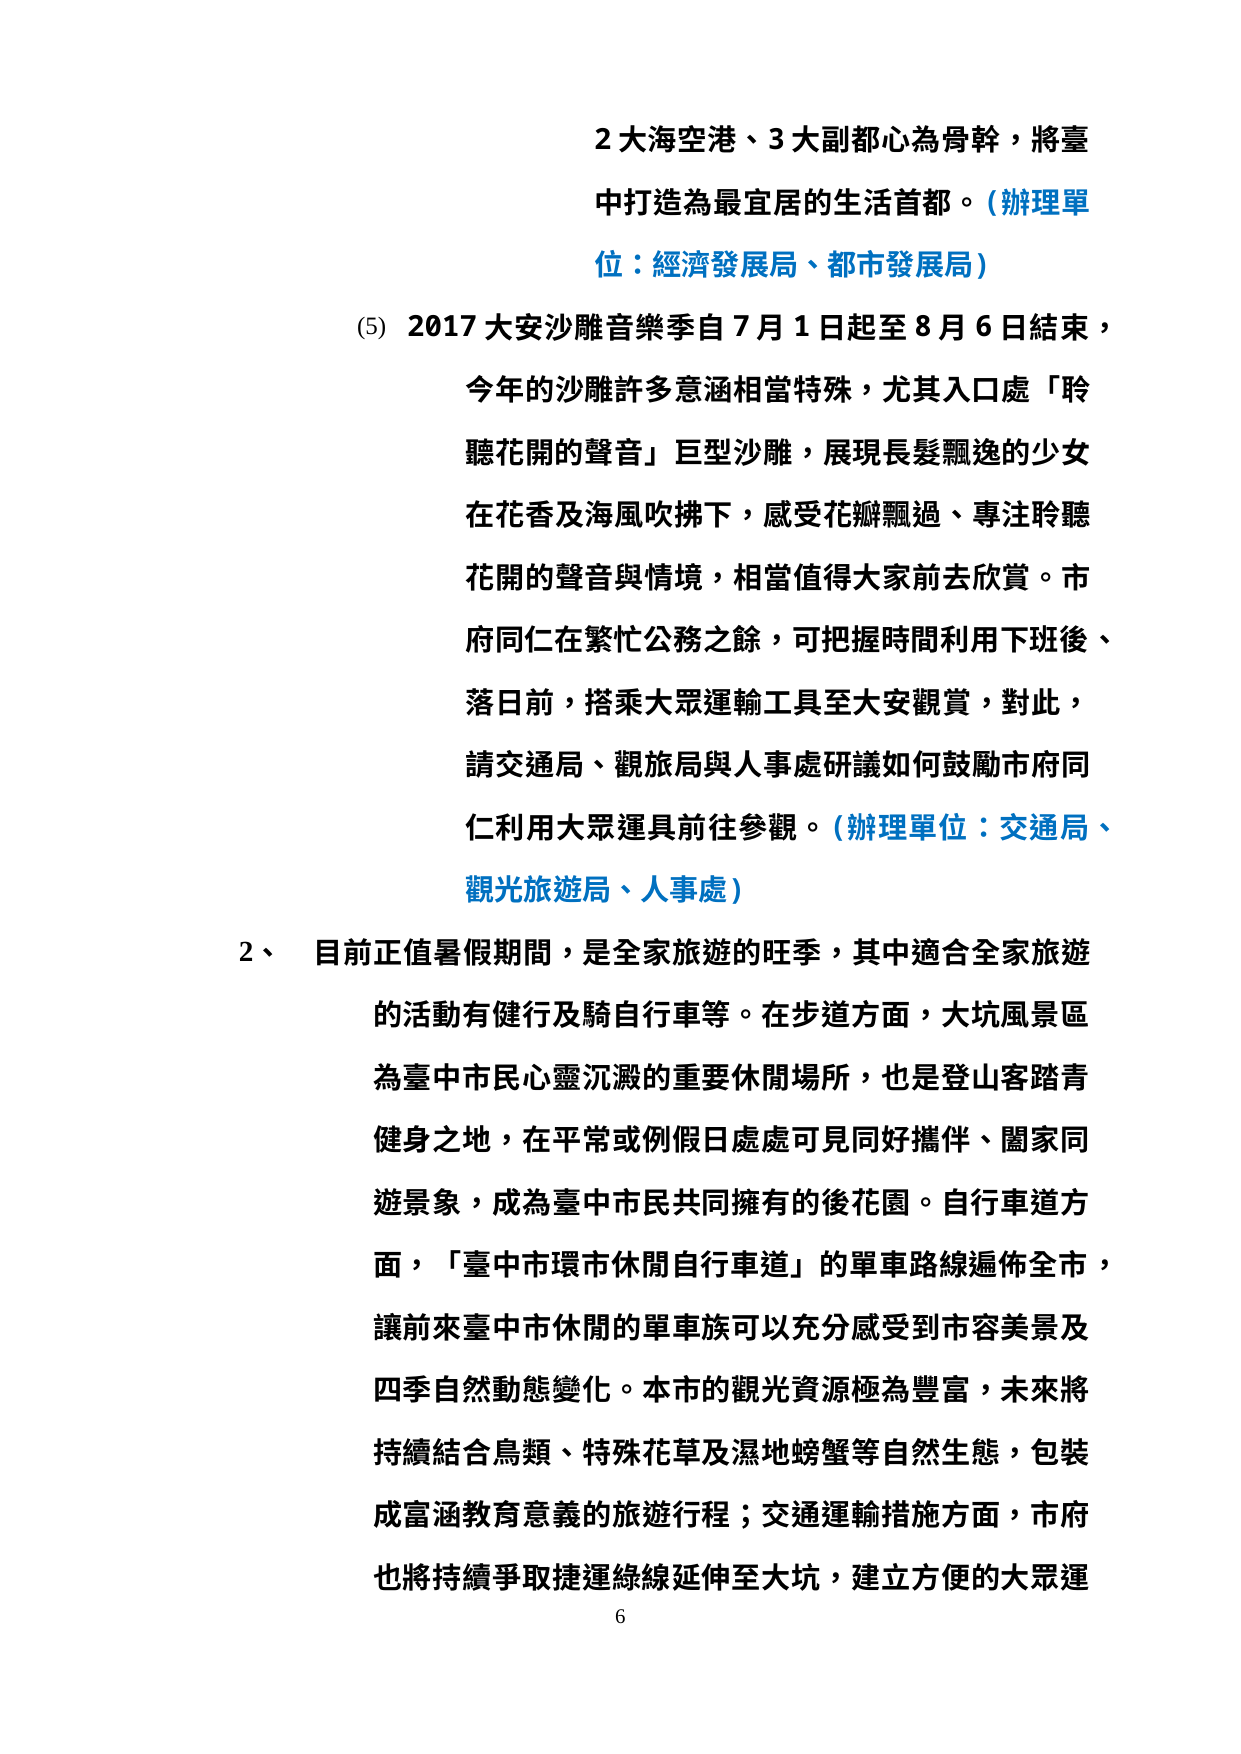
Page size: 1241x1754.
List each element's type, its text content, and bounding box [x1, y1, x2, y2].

list 諾貝爾經濟學獎得主肯定：「亞洲不動產學會暨世界華人不動產學會聯合年會」7月11日於本市舉辦，市長應邀就「全球化浪潮下臺中城市經濟發展戰略」專題演講，市長指出，臺中正面臨「市區空洞化、原縣區邊緣化」的危機。以臺中火車站為例，周邊夜晚黯淡，像落寞的城區；原縣區則是農田間工廠林立。面對上述問題，市長採取「再平衡」策略，將32個都市計畫整合為10個，並以「大臺中123」政策為骨架，分市區、山、海、屯區，加上公共運輸導向型開發TOD策略，讓臺中多都心發展，他也期望內政部能支持臺中的區域計畫，因此請都發局加速進行干城營區都市計畫、經發局加強管理附近攤販，讓臺中成為城鄉均衡發展之都。諾貝爾經濟學獎得主羅勃席勒（Robert Shiller）表示，臺中是臺灣科技產業重鎮，科技與產業的發展是留住人才的重要因素，他曾住在美國底特律，底特律因工業沒落而人口外移，因此，他肯定臺中積極創造就業機會並培育人才，臺中正往正確的方向前進。而且他對臺中的城市印象很好，景觀很美，更可見到清晰的天際線，令人留下深刻印象，是宜居且好生活的城市。市長的城市治理理念獲得國內外重要獎項及重量級人物雙重肯定，本人深深期許臺中成為既美麗、有希望的城市，透過1條山手線、2大海空港、3大副都心為骨幹，將臺中打造為最宜居的生活首都。(辦理單位：經濟發展局、都市發展局) [473, 96, 1090, 284]
list 目前正值暑假期間，是全家旅遊的旺季，其中適合全家旅遊的活動有健行及騎自行車等。在步道方面，大坑風景區為臺中市民心靈沉澱的重要休閒場所，也是登山客踏青健身之地，在平常或例假日處處可見同好攜伴、闔家同遊景象，成為臺中市民共同擁有的後花園。自行車道方面，「臺中市環市休閒自行車道」的單車路線遍佈全市，讓前來臺中市休閒的單車族可以充分感受到市容美景及四季自然動態變化。本市的觀光資源極為豐富，未來將持續結合鳥類、特殊花草及濕地螃蟹等自然生態，包裝成富涵教育意義的旅遊行程；交通運輸措施方面，市府也將持續爭取捷運綠線延伸至大坑，建立方便的大眾運輸系統，以因應龐大的觀光遊客需求。(辦理單位：本府各機關) [239, 909, 1090, 1596]
list 2017大安沙雕音樂季自7月1日起至8月6日結束，今年的沙雕許多意涵相當特殊，尤其入口處「聆聽花開的聲音」巨型沙雕，展現長髮飄逸的少女在花香及海風吹拂下，感受花瓣飄過、專注聆聽花開的聲音與情境，相當值得大家前去欣賞。市府同仁在繁忙公務之餘，可把握時間利用下班後、落日前，搭乘大眾運輸工具至大安觀賞，對此，請交通局、觀旅局與人事處研議如何鼓勵市府同仁利用大眾運具前往參觀。(辦理單位：交通局、觀光旅遊局、人事處) [357, 284, 1090, 909]
